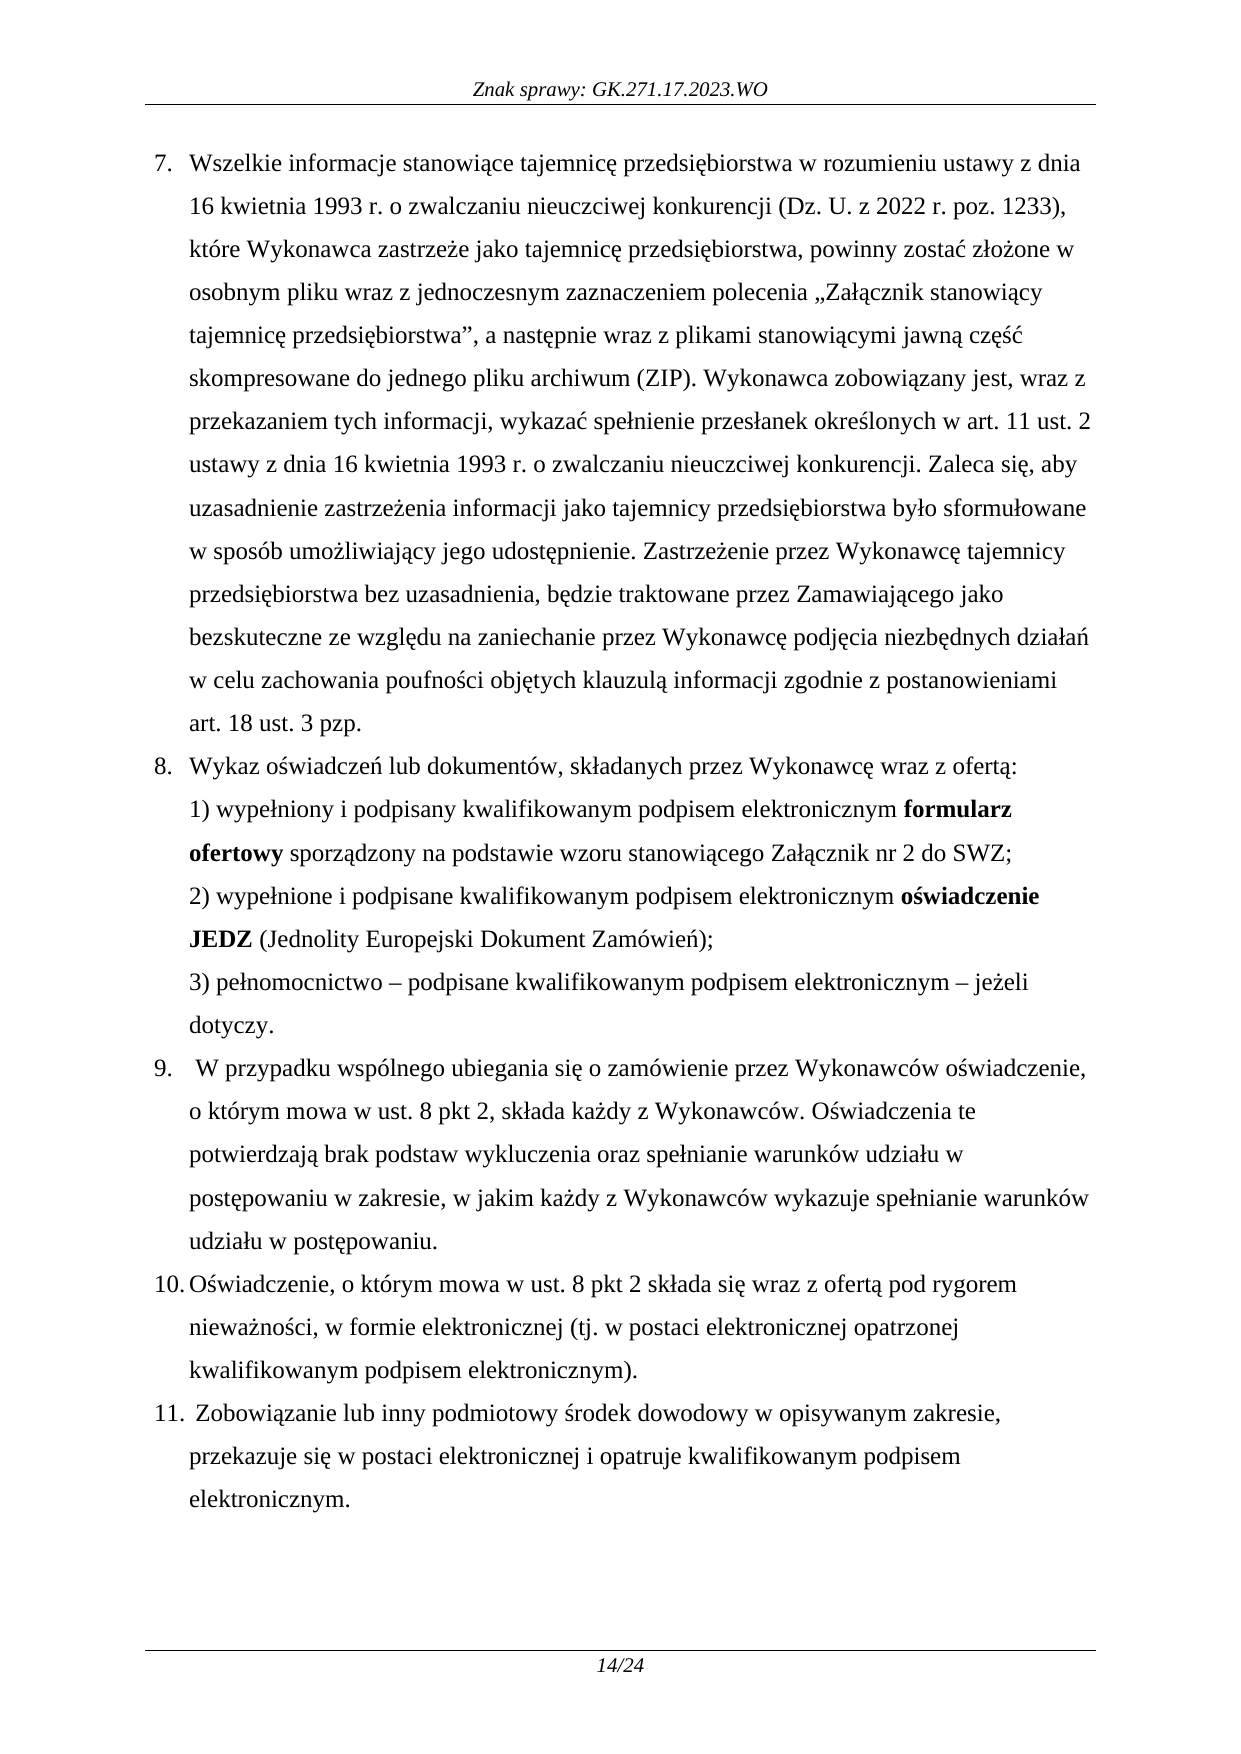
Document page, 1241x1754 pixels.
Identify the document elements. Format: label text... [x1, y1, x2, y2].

list 3) pełnomocnictwo – podpisane kwalifikowanym podpisem elektronicznym – jeżeli dotyczy. [148, 967, 1093, 1039]
list 1) wypełniony i podpisany kwalifikowanym podpisem elektronicznym formularz ofertowy sporządzony na podstawie wzoru stanowiącego Załącznik nr 2 do SWZ; [148, 794, 1093, 866]
list 2) wypełnione i podpisane kwalifikowanym podpisem elektronicznym oświadczenie JEDZ (Jednolity Europejski Dokument Zamówień); [148, 881, 1093, 953]
list Wszelkie informacje stanowiące tajemnicę przedsiębiorstwa w rozumieniu ustawy z dnia 16 kwietnia 1993 r. o zwalczaniu nieuczciwej konkurencji (Dz. U. z 2022 r. poz. 1233), które Wykonawca zastrzeże jako tajemnicę przedsiębiorstwa, powinny zostać złożone w osobnym pliku wraz z jednoczesnym zaznaczeniem polecenia „Załącznik stanowiący tajemnicę przedsiębiorstwa”, a następnie wraz z plikami stanowiącymi jawną część skompresowane do jednego pliku archiwum (ZIP). Wykonawca zobowiązany jest, wraz z przekazaniem tych informacji, wykazać spełnienie przesłanek określonych w art. 11 ust. 2 ustawy z dnia 16 kwietnia 1993 r. o zwalczaniu nieuczciwej konkurencji. Zaleca się, aby uzasadnienie zastrzeżenia informacji jako tajemnicy przedsiębiorstwa było sformułowane w sposób umożliwiający jego udostępnienie. Zastrzeżenie przez Wykonawcę tajemnicy przedsiębiorstwa bez uzasadnienia, będzie traktowane przez Zamawiającego jako bezskuteczne ze względu na zaniechanie przez Wykonawcę podjęcia niezbędnych działań w celu zachowania poufności objętych klauzulą informacji zgodnie z postanowieniami art. 18 ust. 3 pzp. [148, 148, 1093, 737]
list Oświadczenie, o którym mowa w ust. 8 pkt 2 składa się wraz z ofertą pod rygorem nieważności, w formie elektronicznej (tj. w postaci elektronicznej opatrzonej kwalifikowanym podpisem elektronicznym). [148, 1269, 1093, 1384]
list W przypadku wspólnego ubiegania się o zamówienie przez Wykonawców oświadczenie, o którym mowa w ust. 8 pkt 2, składa każdy z Wykonawców. Oświadczenia te potwierdzają brak podstaw wykluczenia oraz spełnianie warunków udziału w postępowaniu w zakresie, w jakim każdy z Wykonawców wykazuje spełnianie warunków udziału w postępowaniu. [148, 1053, 1093, 1254]
list Zobowiązanie lub inny podmiotowy środek dowodowy w opisywanym zakresie, przekazuje się w postaci elektronicznej i opatruje kwalifikowanym podpisem elektronicznym. [148, 1398, 1093, 1513]
list Wykaz oświadczeń lub dokumentów, składanych przez Wykonawcę wraz z ofertą: [148, 751, 1093, 780]
